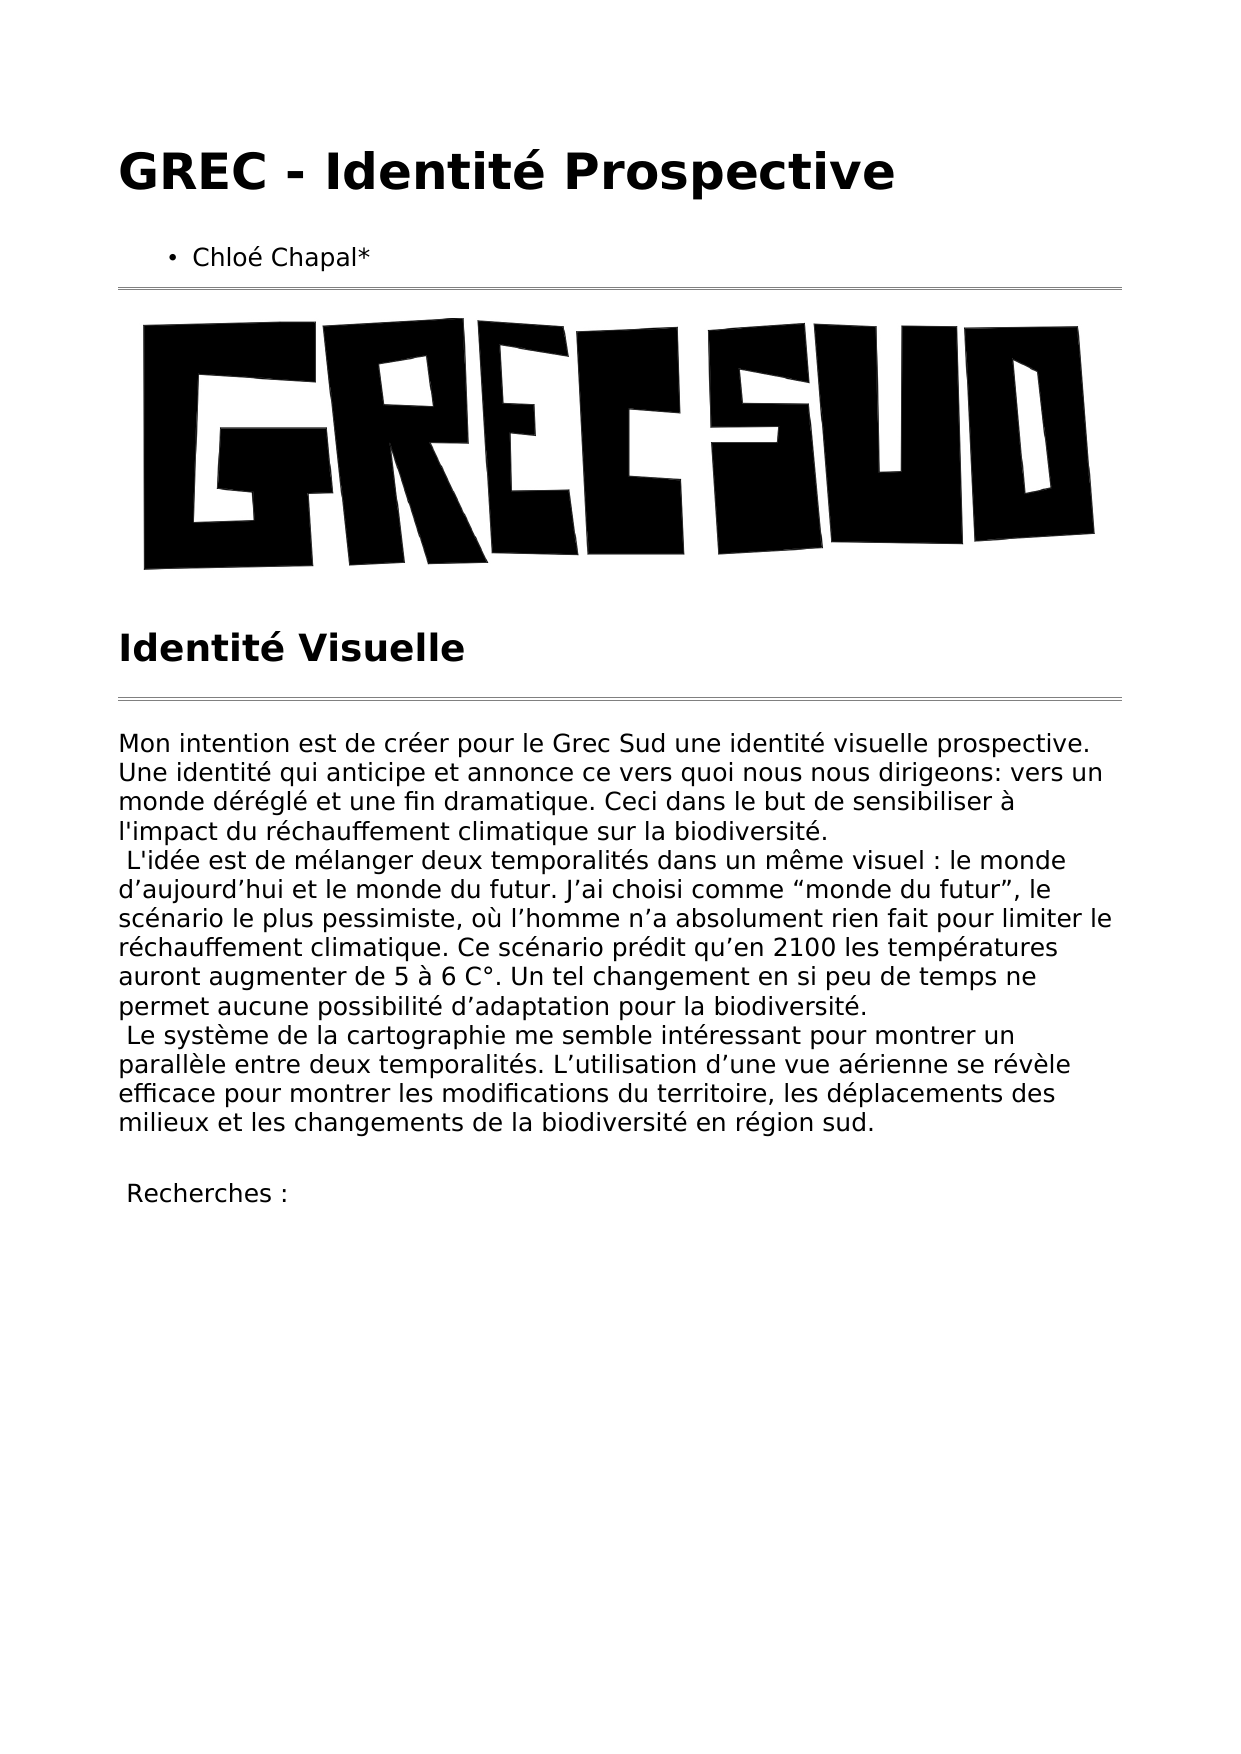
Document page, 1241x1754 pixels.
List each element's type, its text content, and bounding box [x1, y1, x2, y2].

text Recherches : [118, 1150, 1122, 1208]
text Mon intention est de créer pour le Grec Sud une identité visuelle prospective. Une identité qui anticipe et annonce ce vers quoi nous nous dirigeons: vers un monde déréglé et une fin dramatique. Ceci dans le but de sensibiliser à l'impact du réchauffement climatique sur la biodiversité. L'idée est de mélanger deux temporalités dans un même visuel : le monde d’aujourd’hui et le monde du futur. J’ai choisi comme “monde du futur”, le scénario le plus pessimiste, où l’homme n’a absolument rien fait pour limiter le réchauffement climatique. Ce scénario prédit qu’en 2100 les températures auront augmenter de 5 à 6 C°. Un tel changement en si peu de temps ne permet aucune possibilité d’adaptation pour la biodiversité. Le système de la cartographie me semble intéressant pour montrer un parallèle entre deux temporalités. L’utilisation d’une vue aérienne se révèle efficace pour montrer les modifications du territoire, les déplacements des milieux et les changements de la biodiversité en région sud. [118, 729, 1122, 1137]
list Chloé Chapal* [177, 243, 1122, 272]
picture [118, 318, 1123, 590]
subtitle GREC - Identité Prospective [118, 143, 1122, 201]
subtitle Identité Visuelle [118, 627, 1122, 670]
